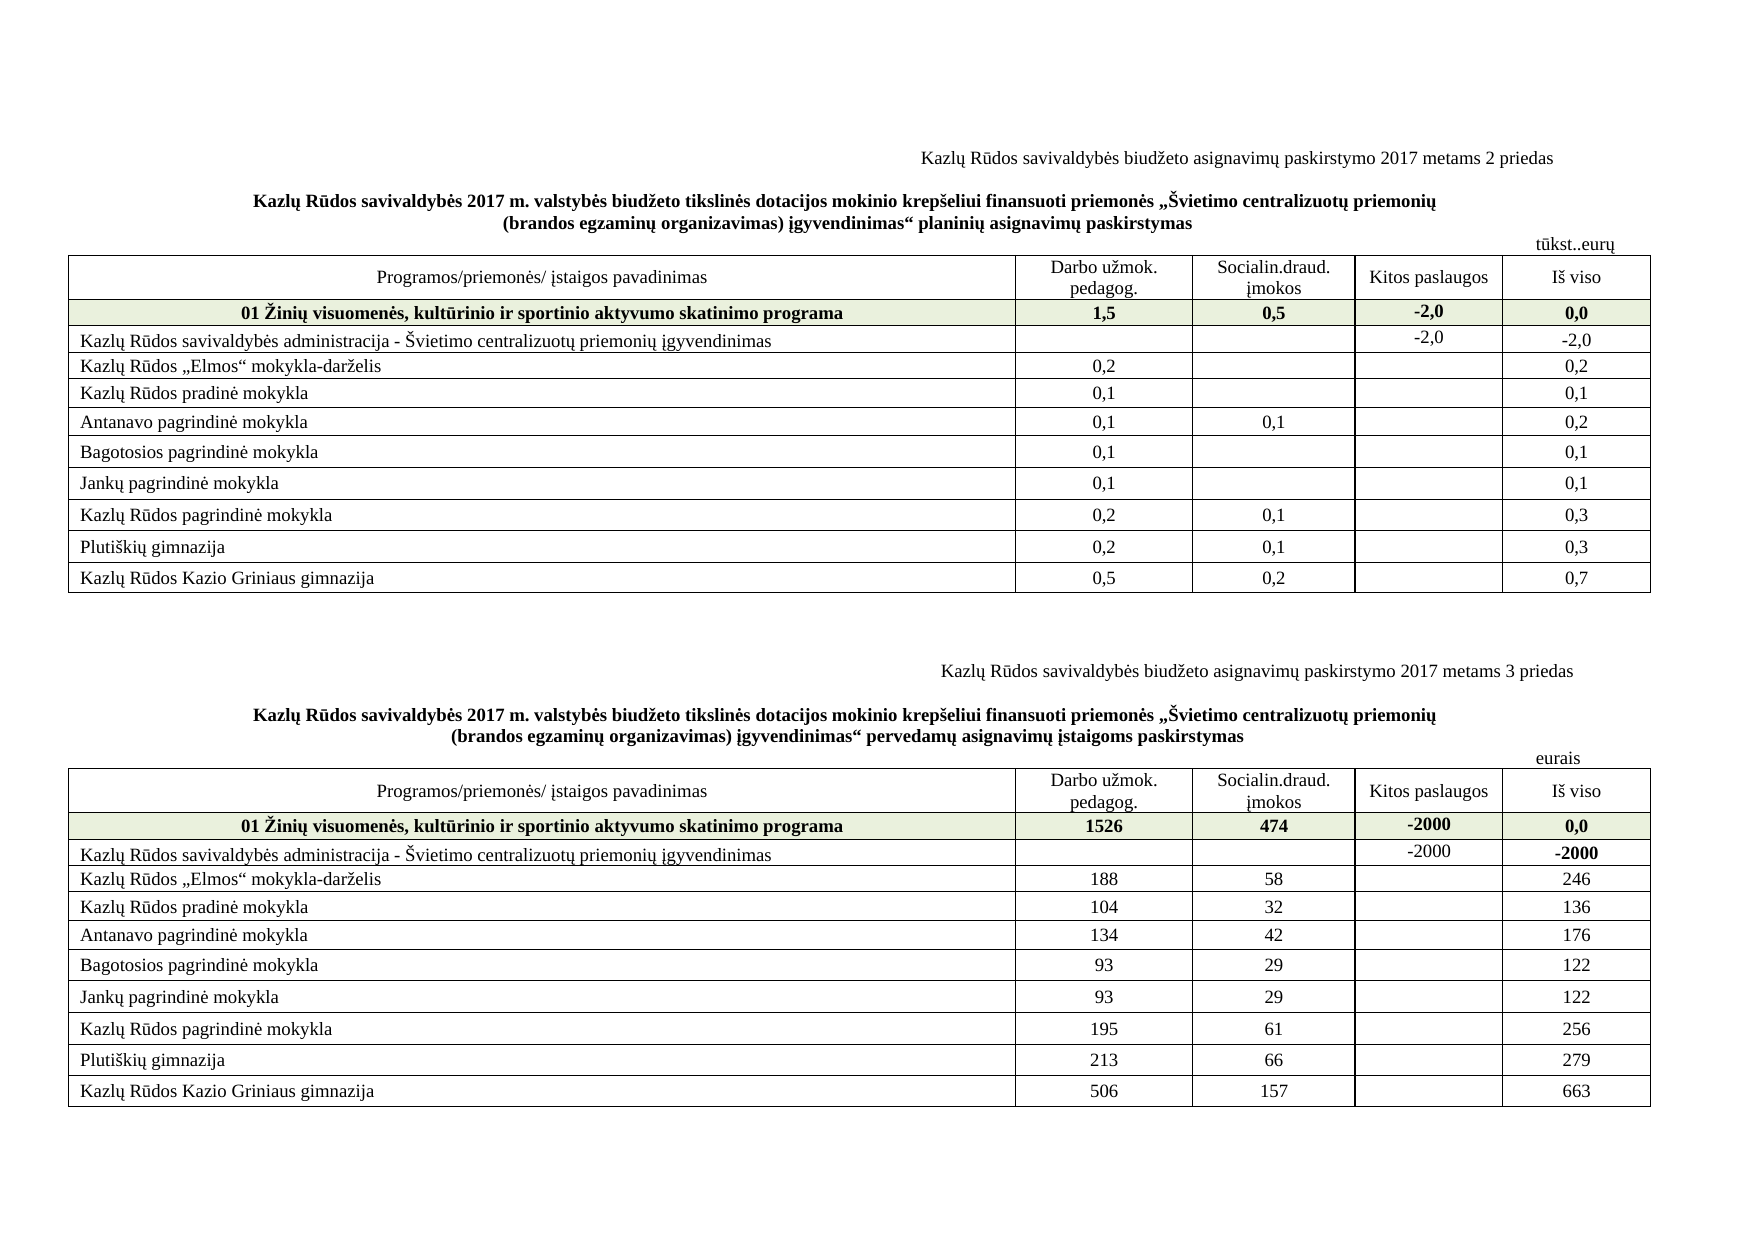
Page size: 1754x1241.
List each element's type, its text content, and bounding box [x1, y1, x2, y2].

table_header Darbo užmok. pedagog. [1016, 256, 1192, 299]
table_cell Plutiškių gimnazija [69, 531, 1015, 562]
table_cell 0,5 [1193, 300, 1354, 325]
table_cell 0,1 [1503, 468, 1650, 498]
table_cell 0,7 [1503, 563, 1650, 592]
table_cell 195 [1016, 1013, 1192, 1043]
table_cell Kazlų Rūdos pagrindinė mokykla [69, 1013, 1015, 1043]
table_cell Bagotosios pagrindinė mokykla [69, 436, 1015, 467]
table_cell [1356, 379, 1502, 407]
table_cell 0,1 [1503, 379, 1650, 407]
table_cell 58 [1193, 866, 1354, 891]
table_cell Kazlų Rūdos savivaldybės administracija - Švietimo centralizuotų priemonių įgyvendinimas [69, 840, 1015, 865]
table_cell 213 [1016, 1045, 1192, 1075]
table_header Iš viso [1503, 256, 1650, 299]
table_header Darbo užmok. pedagog. [1016, 769, 1192, 812]
table_cell Kazlų Rūdos Kazio Griniaus gimnazija [69, 563, 1015, 592]
text Kazlų Rūdos savivaldybės 2017 m. valstybės biudžeto tikslinės dotacijos mokinio krepšeliui finansuoti priemonės „Švietimo centralizuotų priemonių [59, 190, 1636, 212]
table_cell 0,1 [1503, 436, 1650, 467]
table_cell -2,0 [1503, 326, 1650, 352]
table_header Socialin.draud. įmokos [1193, 769, 1354, 812]
table_cell 134 [1016, 921, 1192, 948]
table_cell 0,2 [1503, 408, 1650, 435]
table_cell 122 [1503, 981, 1650, 1012]
table_cell Kazlų Rūdos „Elmos“ mokykla-darželis [69, 866, 1015, 891]
table_cell 61 [1193, 1013, 1354, 1043]
table_cell 279 [1503, 1045, 1650, 1075]
table_cell 0,0 [1503, 813, 1650, 839]
table_cell 104 [1016, 892, 1192, 920]
table_cell 0,2 [1503, 353, 1650, 378]
table_cell 01 Žinių visuomenės, kultūrinio ir sportinio aktyvumo skatinimo programa [69, 813, 1015, 839]
table_cell [1356, 408, 1502, 435]
table_cell [1193, 436, 1354, 467]
table_header Kitos paslaugos [1356, 256, 1502, 299]
table_cell 42 [1193, 921, 1354, 948]
table_cell 0,2 [1016, 353, 1192, 378]
table_cell 188 [1016, 866, 1192, 891]
table_cell 1,5 [1016, 300, 1192, 325]
text eurais [59, 747, 1636, 768]
table_cell 93 [1016, 981, 1192, 1012]
table_header Programos/priemonės/ įstaigos pavadinimas [69, 769, 1015, 812]
table_cell [1193, 353, 1354, 378]
table_cell [1356, 468, 1502, 498]
table_cell -2000 [1356, 840, 1502, 865]
table_cell Plutiškių gimnazija [69, 1045, 1015, 1075]
table_cell 29 [1193, 981, 1354, 1012]
table_cell [1356, 563, 1502, 592]
table_cell [1356, 500, 1502, 530]
table_cell 0,1 [1193, 500, 1354, 530]
table_cell 0,1 [1016, 379, 1192, 407]
table_cell 663 [1503, 1076, 1650, 1106]
table_cell [1356, 1013, 1502, 1043]
table_cell 157 [1193, 1076, 1354, 1106]
table_cell 32 [1193, 892, 1354, 920]
table_cell 0,1 [1016, 468, 1192, 498]
table_cell 01 Žinių visuomenės, kultūrinio ir sportinio aktyvumo skatinimo programa [69, 300, 1015, 325]
table_cell [1356, 866, 1502, 891]
table_cell 176 [1503, 921, 1650, 948]
table_cell [1193, 468, 1354, 498]
table_cell 0,1 [1193, 408, 1354, 435]
table_cell 0,5 [1016, 563, 1192, 592]
table_cell Antanavo pagrindinė mokykla [69, 408, 1015, 435]
table_cell Kazlų Rūdos pradinė mokykla [69, 379, 1015, 407]
text Kazlų Rūdos savivaldybės biudžeto asignavimų paskirstymo 2017 metams 3 priedas [916, 660, 1636, 682]
table_cell 0,2 [1016, 531, 1192, 562]
table_header Iš viso [1503, 769, 1650, 812]
table_cell Kazlų Rūdos pradinė mokykla [69, 892, 1015, 920]
table_header Kitos paslaugos [1356, 769, 1502, 812]
table_cell -2,0 [1356, 300, 1502, 325]
table_cell 256 [1503, 1013, 1650, 1043]
table_cell 0,0 [1503, 300, 1650, 325]
table_cell [1356, 531, 1502, 562]
table_cell 506 [1016, 1076, 1192, 1106]
table_cell [1193, 840, 1354, 865]
table_cell Antanavo pagrindinė mokykla [69, 921, 1015, 948]
text tūkst..eurų [59, 233, 1636, 255]
table_cell [1356, 921, 1502, 948]
table_cell 0,3 [1503, 531, 1650, 562]
table_cell 136 [1503, 892, 1650, 920]
table_cell [1356, 892, 1502, 920]
table_cell [1356, 1045, 1502, 1075]
table_cell 0,3 [1503, 500, 1650, 530]
table_cell 246 [1503, 866, 1650, 891]
table_cell [1356, 353, 1502, 378]
table_cell -2000 [1356, 813, 1502, 839]
table_cell 1526 [1016, 813, 1192, 839]
table_cell 0,2 [1016, 500, 1192, 530]
table_cell 0,1 [1193, 531, 1354, 562]
table_cell [1193, 326, 1354, 352]
table_cell [1016, 840, 1192, 865]
table_cell Jankų pagrindinė mokykla [69, 981, 1015, 1012]
table_cell [1193, 379, 1354, 407]
table_cell Kazlų Rūdos „Elmos“ mokykla-darželis [69, 353, 1015, 378]
table_cell -2,0 [1356, 326, 1502, 352]
table_cell [1016, 326, 1192, 352]
table_cell 0,2 [1193, 563, 1354, 592]
table_cell Kazlų Rūdos savivaldybės administracija - Švietimo centralizuotų priemonių įgyvendinimas [69, 326, 1015, 352]
table_cell 93 [1016, 950, 1192, 980]
table_cell 122 [1503, 950, 1650, 980]
text Kazlų Rūdos savivaldybės 2017 m. valstybės biudžeto tikslinės dotacijos mokinio krepšeliui finansuoti priemonės „Švietimo centralizuotų priemonių [59, 703, 1636, 725]
table_cell 29 [1193, 950, 1354, 980]
table_cell Kazlų Rūdos Kazio Griniaus gimnazija [69, 1076, 1015, 1106]
table_cell [1356, 950, 1502, 980]
table_cell [1356, 436, 1502, 467]
table_header Programos/priemonės/ įstaigos pavadinimas [69, 256, 1015, 299]
table_cell [1356, 1076, 1502, 1106]
table_cell 474 [1193, 813, 1354, 839]
text Kazlų Rūdos savivaldybės biudžeto asignavimų paskirstymo 2017 metams 2 priedas [916, 147, 1636, 168]
table_cell Bagotosios pagrindinė mokykla [69, 950, 1015, 980]
table_header Socialin.draud. įmokos [1193, 256, 1354, 299]
table_cell [1356, 981, 1502, 1012]
table_cell -2000 [1503, 840, 1650, 865]
table_cell 0,1 [1016, 436, 1192, 467]
table_cell Jankų pagrindinė mokykla [69, 468, 1015, 498]
table_cell 0,1 [1016, 408, 1192, 435]
text (brandos egzaminų organizavimas) įgyvendinimas“ pervedamų asignavimų įstaigoms paskirstymas [59, 725, 1636, 747]
table_cell 66 [1193, 1045, 1354, 1075]
table_cell Kazlų Rūdos pagrindinė mokykla [69, 500, 1015, 530]
text (brandos egzaminų organizavimas) įgyvendinimas“ planinių asignavimų paskirstymas [59, 212, 1636, 233]
